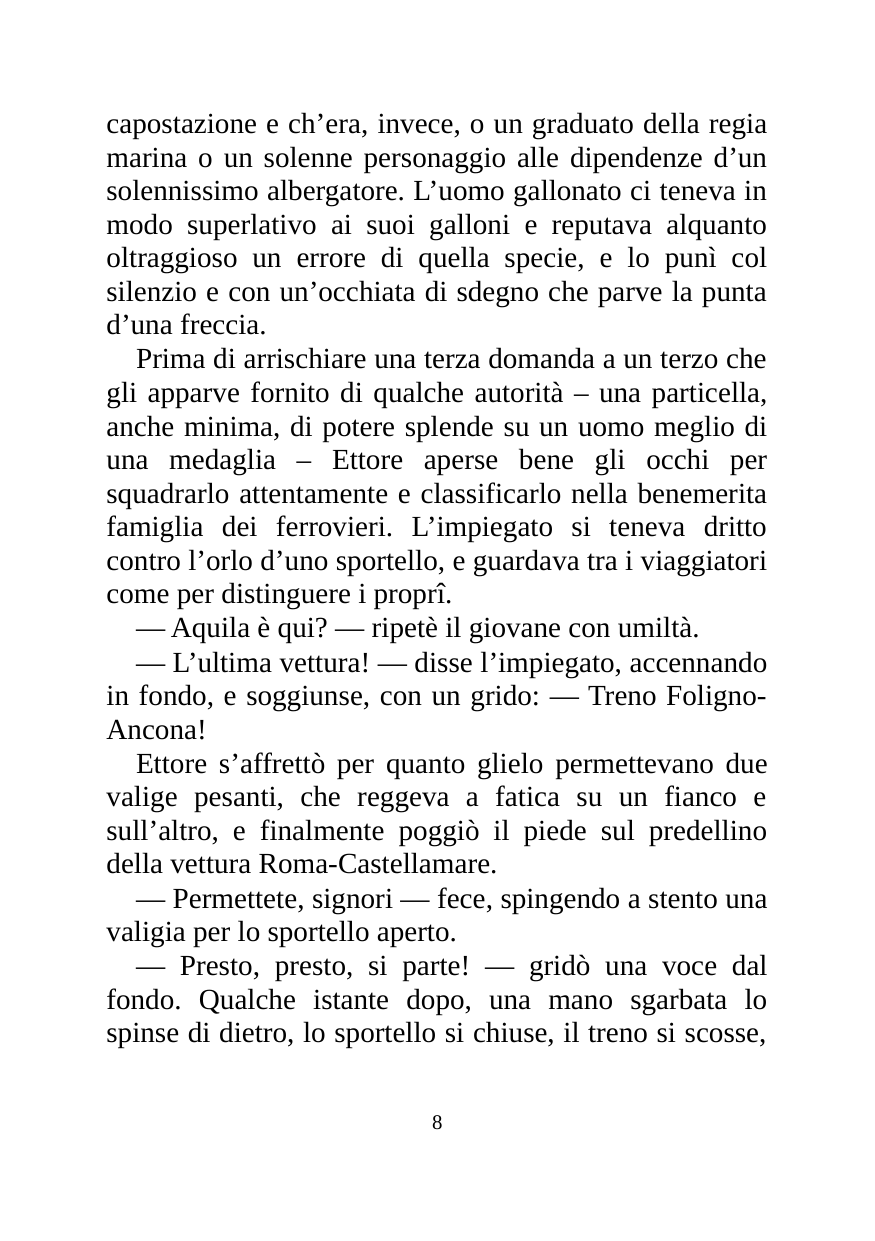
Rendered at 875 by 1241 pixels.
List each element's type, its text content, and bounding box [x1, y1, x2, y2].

text — Presto, presto, si parte! — gridò una voce dal fondo. Qualche istante dopo, una mano sgarbata lo spinse di dietro, lo sportello si chiuse, il treno si scosse, [106, 948, 768, 1049]
text Ettore s’affrettò per quanto glielo permettevano due valige pesanti, che reggeva a fatica su un fianco e sull’altro, e finalmente poggiò il piede sul predellino della vettura Roma-Castellamare. [106, 746, 768, 880]
text Prima di arrischiare una terza domanda a un terzo che gli apparve fornito di qualche autorità – una particella, anche minima, di potere splende su un uomo meglio di una medaglia – Ettore aperse bene gli occhi per squadrarlo attentamente e classificarlo nella benemerita famiglia dei ferrovieri. L’impiegato si teneva dritto contro l’orlo d’uno sportello, e guardava tra i viaggiatori come per distinguere i proprî. [106, 342, 768, 610]
text — Permettete, signori — fece, spingendo a stento una valigia per lo sportello aperto. [106, 881, 768, 948]
text — L’ultima vettura! — disse l’impiegato, accennando in fondo, e soggiunse, con un grido: — Treno Foligno-Ancona! [106, 645, 768, 745]
text capostazione e ch’era, invece, o un graduato della regia marina o un solenne personaggio alle dipendenze d’un solennissimo albergatore. L’uomo gallonato ci teneva in modo superlativo ai suoi galloni e reputava alquanto oltraggioso un errore di quella specie, e lo punì col silenzio e con un’occhiata di sdegno che parve la punta d’una freccia. [106, 106, 768, 341]
text — Aquila è qui? — ripetè il giovane con umiltà. [106, 611, 768, 644]
